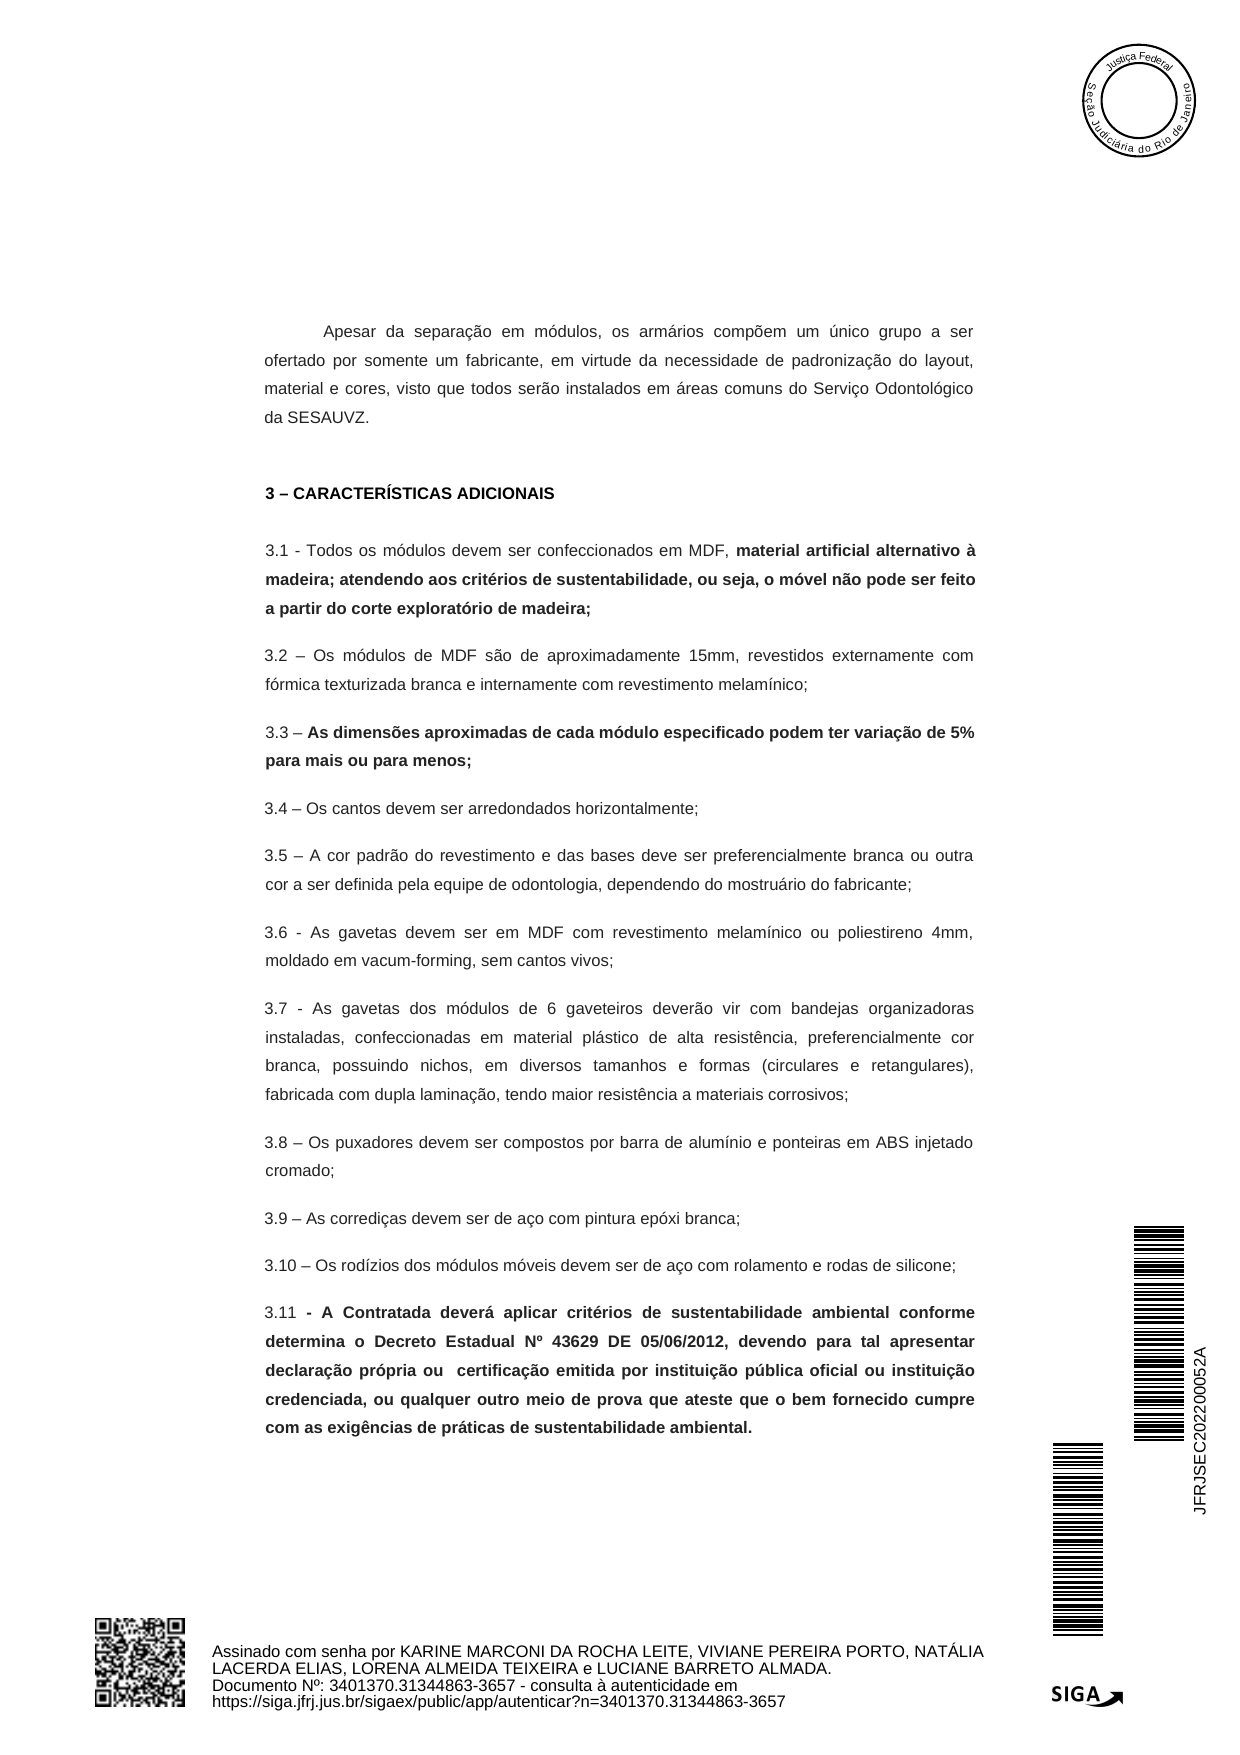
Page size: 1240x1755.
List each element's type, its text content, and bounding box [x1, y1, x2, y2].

text 3.5 – A cor padrão do revestimento e das bases deve ser preferencialmente branca ou outra cor a ser definida pela equipe de odontologia, dependendo do mostruário do fabricante; [264, 846, 974, 894]
text 3.11 - A Contratada deverá aplicar critérios de sustentabilidade ambiental conforme determina o Decreto Estadual Nº 43629 DE 05/06/2012, devendo para tal apresentar declaração própria ou certificação emitida por instituição pública oficial ou instituição credenciada, ou qualquer outro meio de prova que ateste que o bem fornecido cumpre com as exigências de práticas de sustentabilidade ambiental. [264, 1303, 976, 1437]
subtitle 3 – CARACTERÍSTICAS ADICIONAIS [265, 484, 974, 503]
text 3.4 – Os cantos devem ser arredondados horizontalmente; [264, 799, 974, 818]
text 3.7 - As gavetas dos módulos de 6 gaveteiros deverão vir com bandejas organizadoras instaladas, confeccionadas em material plástico de alta resistência, preferencialmente cor branca, possuindo nichos, em diversos tamanhos e formas (circulares e retangulares), fabricada com dupla laminação, tendo maior resistência a materiais corrosivos; [264, 999, 974, 1104]
text 3.6 - As gavetas devem ser em MDF com revestimento melamínico ou poliestireno 4mm, moldado em vacum-forming, sem cantos vivos; [264, 922, 974, 970]
text Apesar da separação em módulos, os armários compõem um único grupo a ser ofertado por somente um fabricante, em virtude da necessidade de padronização do layout, material e cores, visto que todos serão instalados em áreas comuns do Serviço Odontológico da SESAUVZ. [264, 322, 974, 427]
text 3.9 – As corrediças devem ser de aço com pintura epóxi branca; [264, 1209, 974, 1228]
text 3.10 – Os rodízios dos módulos móveis devem ser de aço com rolamento e rodas de silicone; [264, 1256, 974, 1275]
subtitle 3.1 - Todos os módulos devem ser confeccionados em MDF, material artificial alternativo à madeira; atendendo aos critérios de sustentabilidade, ou seja, o móvel não pode ser feito a partir do corte exploratório de madeira; [265, 541, 976, 618]
subtitle 3.3 – As dimensões aproximadas de cada módulo especificado podem ter variação de 5% para mais ou para menos; [265, 722, 976, 770]
text 3.8 – Os puxadores devem ser compostos por barra de alumínio e ponteiras em ABS injetado cromado; [264, 1132, 974, 1180]
text 3.2 – Os módulos de MDF são de aproximadamente 15mm, revestidos externamente com fórmica texturizada branca e internamente com revestimento melamínico; [264, 646, 974, 694]
